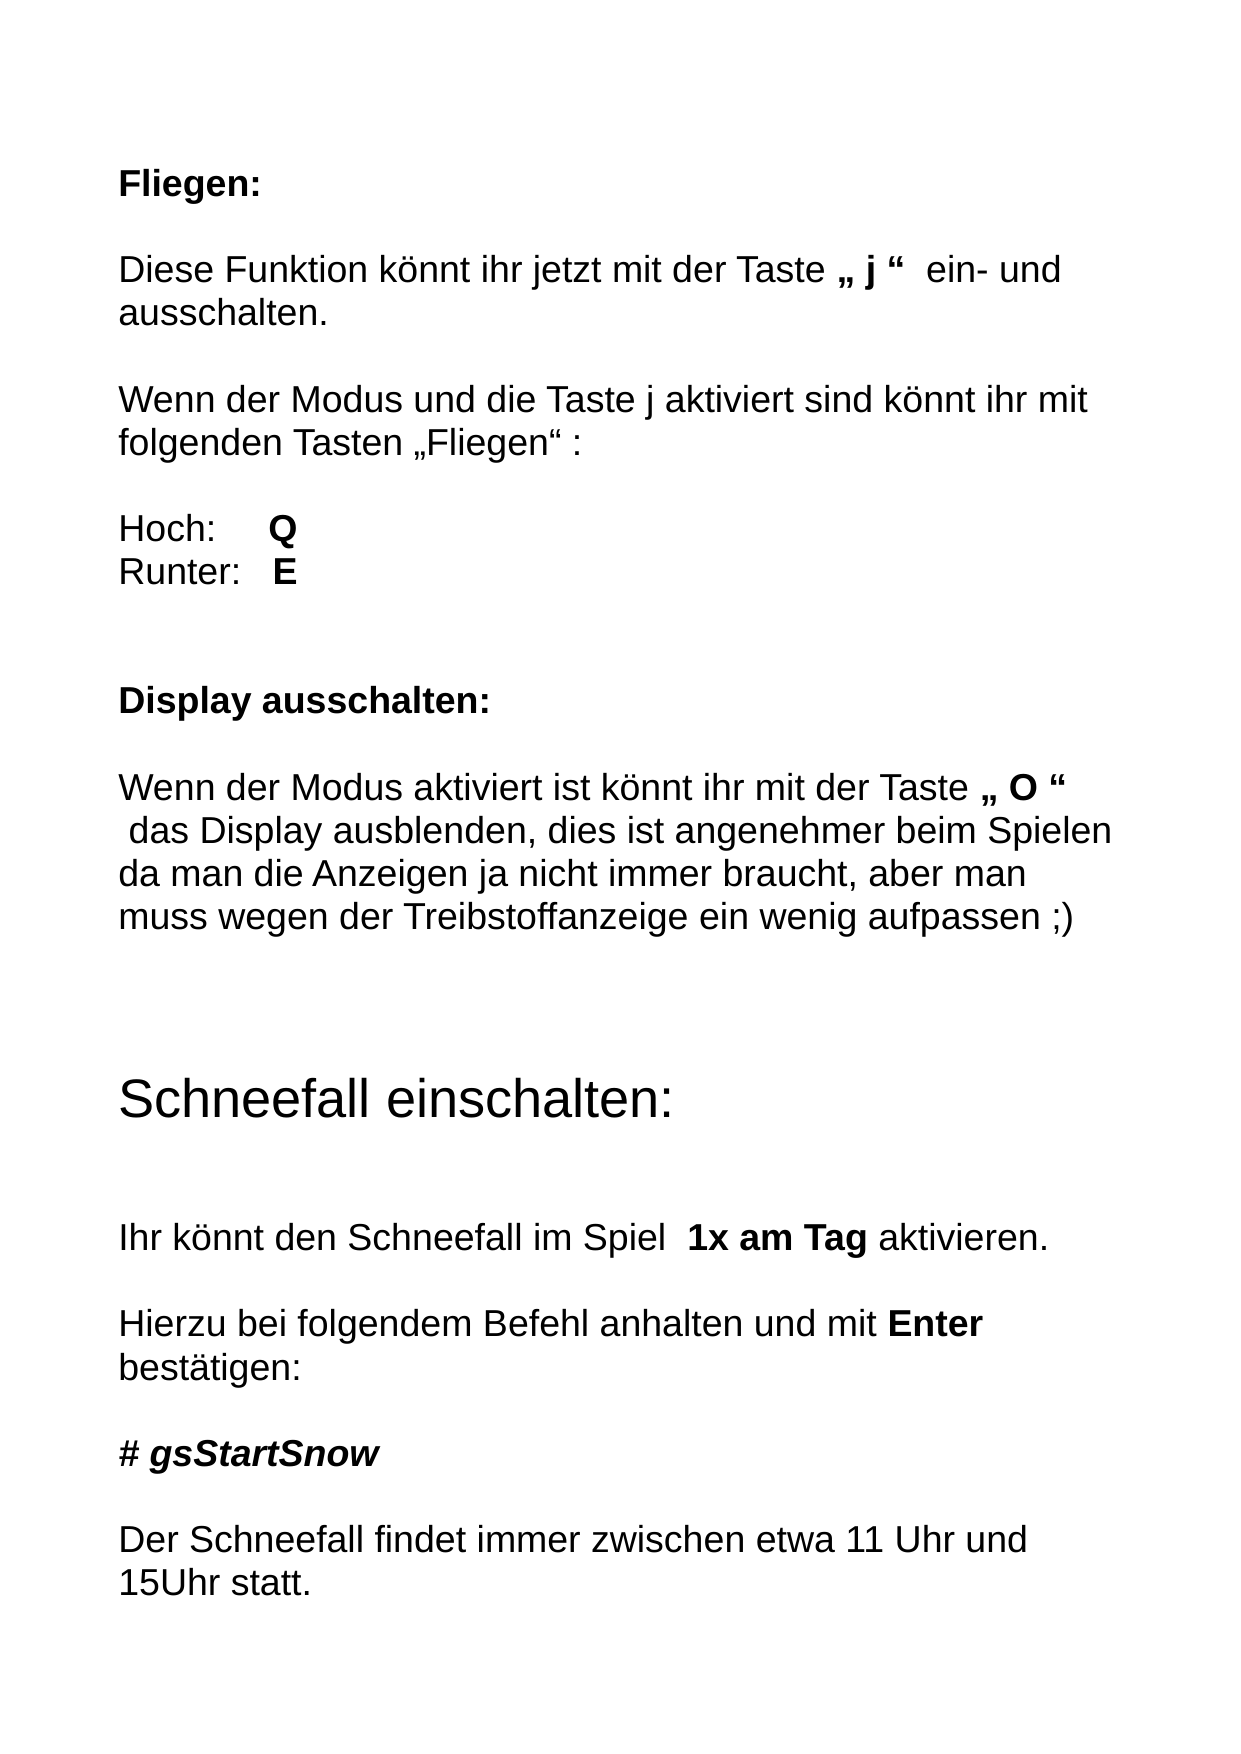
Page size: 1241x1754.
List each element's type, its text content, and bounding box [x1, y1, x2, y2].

text Wenn der Modus aktiviert ist könnt ihr mit der Taste „ O “ [118, 765, 1122, 808]
text Wenn der Modus und die Taste j aktiviert sind könnt ihr mit folgenden Tasten „Fliegen“ : [118, 377, 1122, 463]
text Display ausschalten: [118, 679, 1122, 722]
text Hoch: Q [118, 506, 1122, 549]
text Runter: E [118, 549, 1122, 592]
text Hierzu bei folgendem Befehl anhalten und mit Enter bestätigen: [118, 1302, 1122, 1388]
text Schneefall einschalten: [118, 1067, 1122, 1129]
text Diese Funktion könnt ihr jetzt mit der Taste „ j “ ein- und ausschalten. [118, 247, 1122, 334]
text Der Schneefall findet immer zwischen etwa 11 Uhr und 15Uhr statt. [118, 1517, 1122, 1603]
text # gsStartSnow [118, 1431, 1122, 1474]
text das Display ausblenden, dies ist angenehmer beim Spielen da man die Anzeigen ja nicht immer braucht, aber man muss wegen der Treibstoffanzeige ein wenig aufpassen ;) [118, 808, 1122, 937]
text Ihr könnt den Schneefall im Spiel 1x am Tag aktivieren. [118, 1215, 1122, 1258]
text Fliegen: [118, 161, 1122, 204]
